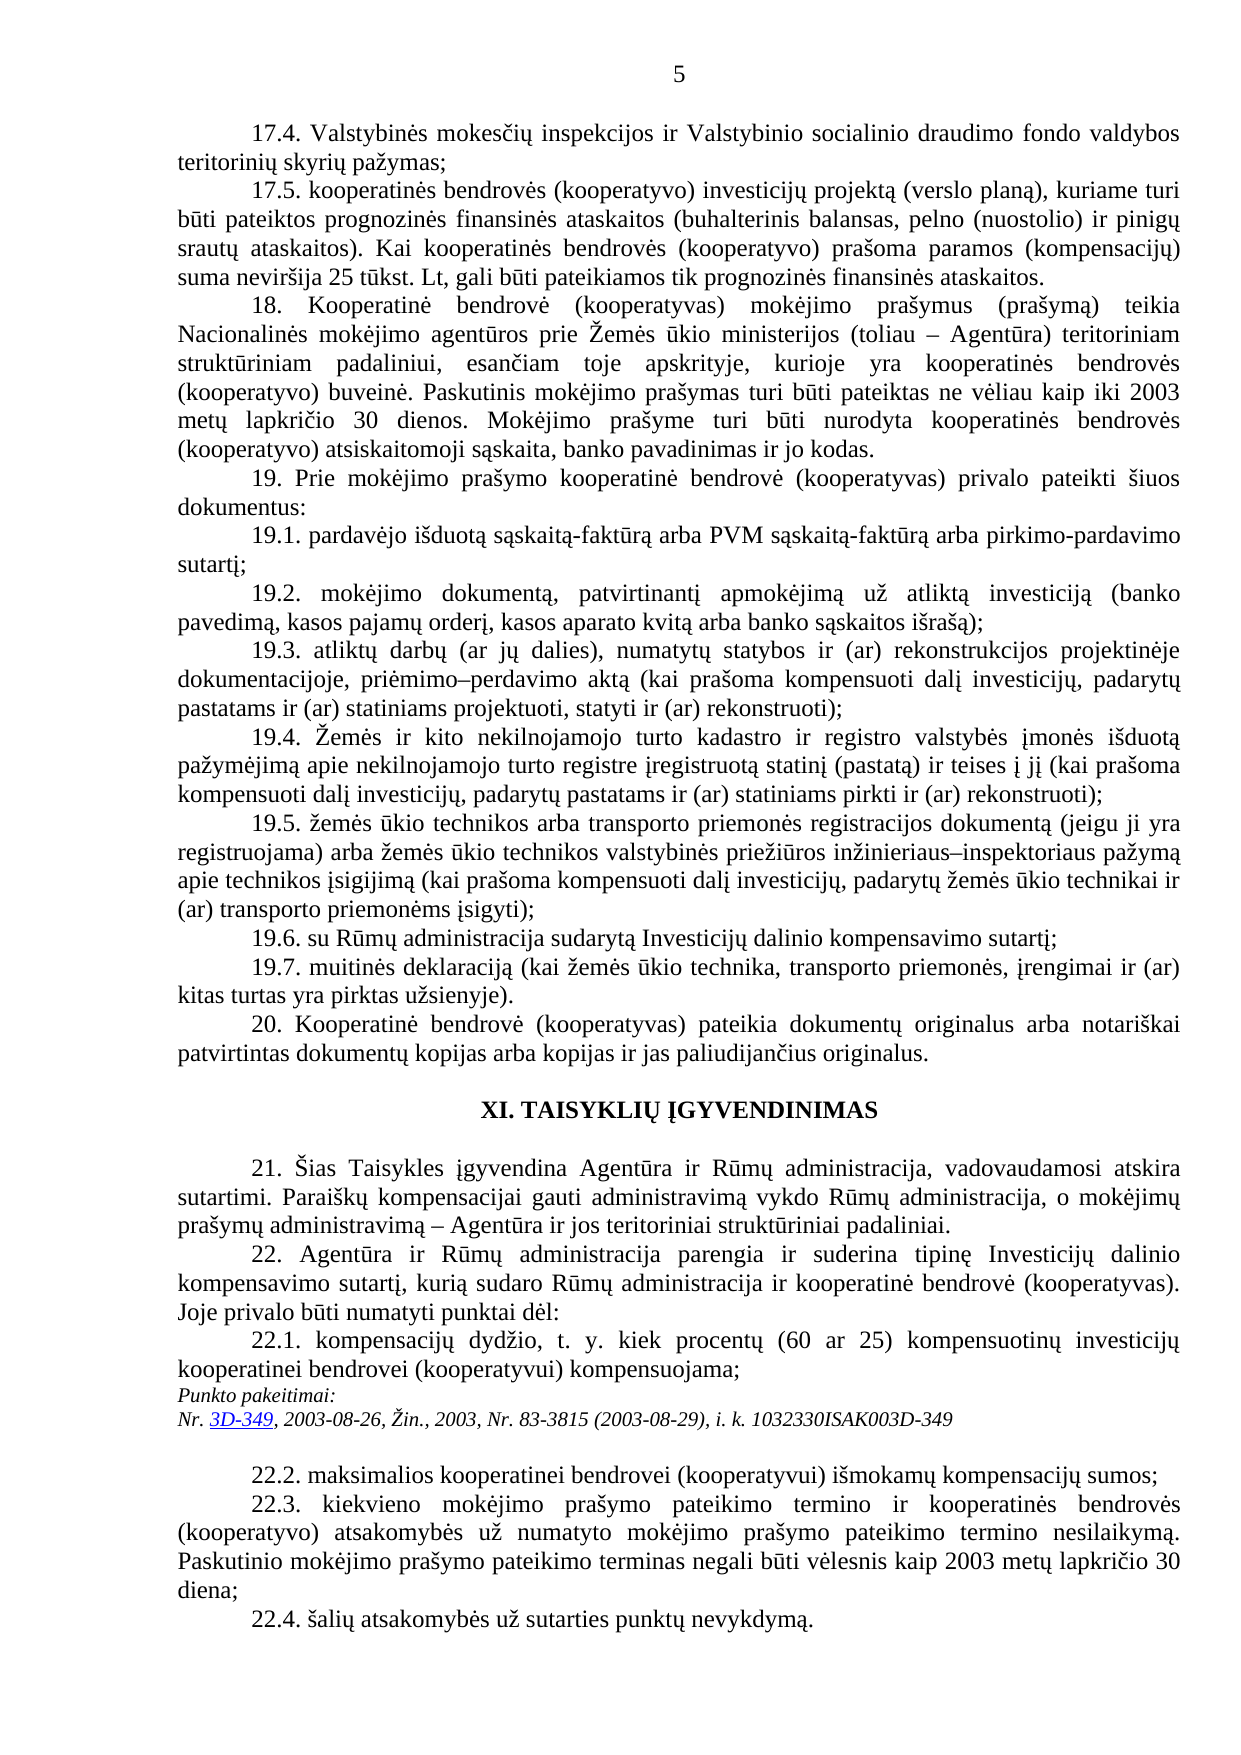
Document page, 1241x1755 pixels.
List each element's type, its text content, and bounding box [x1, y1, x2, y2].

text 22.4. šalių atsakomybės už sutarties punktų nevykdymą. [177, 1604, 1181, 1632]
text 22.1. kompensacijų dydžio, t. y. kiek procentų (60 ar 25) kompensuotinų investicijų kooperatinei bendrovei (kooperatyvui) kompensuojama; [177, 1326, 1181, 1383]
text 22.2. maksimalios kooperatinei bendrovei (kooperatyvui) išmokamų kompensacijų sumos; [177, 1460, 1181, 1489]
text 21. Šias Taisykles įgyvendina Agentūra ir Rūmų administracija, vadovaudamosi atskira sutartimi. Paraiškų kompensacijai gauti administravimą vykdo Rūmų administracija, o mokėjimų prašymų administravimą – Agentūra ir jos teritoriniai struktūriniai padaliniai. [177, 1153, 1181, 1239]
text 19.7. muitinės deklaraciją (kai žemės ūkio technika, transporto priemonės, įrengimai ir (ar) kitas turtas yra pirktas užsienyje). [177, 952, 1181, 1009]
text XI. TAISYKLIŲ ĮGYVENDINIMAS [177, 1096, 1181, 1124]
text Punkto pakeitimai: [177, 1383, 1181, 1407]
text 19.6. su Rūmų administracija sudarytą Investicijų dalinio kompensavimo sutartį; [177, 923, 1181, 952]
text 19.3. atliktų darbų (ar jų dalies), numatytų statybos ir (ar) rekonstrukcijos projektinėje dokumentacijoje, priėmimo–perdavimo aktą (kai prašoma kompensuoti dalį investicijų, padarytų pastatams ir (ar) statiniams projektuoti, statyti ir (ar) rekonstruoti); [177, 636, 1181, 722]
text 19.4. Žemės ir kito nekilnojamojo turto kadastro ir registro valstybės įmonės išduotą pažymėjimą apie nekilnojamojo turto registre įregistruotą statinį (pastatą) ir teises į jį (kai prašoma kompensuoti dalį investicijų, padarytų pastatams ir (ar) statiniams pirkti ir (ar) rekonstruoti); [177, 722, 1181, 808]
text 19.5. žemės ūkio technikos arba transporto priemonės registracijos dokumentą (jeigu ji yra registruojama) arba žemės ūkio technikos valstybinės priežiūros inžinieriaus–inspektoriaus pažymą apie technikos įsigijimą (kai prašoma kompensuoti dalį investicijų, padarytų žemės ūkio technikai ir (ar) transporto priemonėms įsigyti); [177, 808, 1181, 923]
text 19.2. mokėjimo dokumentą, patvirtinantį apmokėjimą už atliktą investiciją (banko pavedimą, kasos pajamų orderį, kasos aparato kvitą arba banko sąskaitos išrašą); [177, 578, 1181, 636]
text 17.5. kooperatinės bendrovės (kooperatyvo) investicijų projektą (verslo planą), kuriame turi būti pateiktos prognozinės finansinės ataskaitos (buhalterinis balansas, pelno (nuostolio) ir pinigų srautų ataskaitos). Kai kooperatinės bendrovės (kooperatyvo) prašoma paramos (kompensacijų) suma neviršija 25 tūkst. Lt, gali būti pateikiamos tik prognozinės finansinės ataskaitos. [177, 176, 1181, 291]
text 22.3. kiekvieno mokėjimo prašymo pateikimo termino ir kooperatinės bendrovės (kooperatyvo) atsakomybės už numatyto mokėjimo prašymo pateikimo termino nesilaikymą. Paskutinio mokėjimo prašymo pateikimo terminas negali būti vėlesnis kaip 2003 metų lapkričio 30 diena; [177, 1489, 1181, 1604]
text 17.4. Valstybinės mokesčių inspekcijos ir Valstybinio socialinio draudimo fondo valdybos teritorinių skyrių pažymas; [177, 118, 1181, 176]
text 22. Agentūra ir Rūmų administracija parengia ir suderina tipinę Investicijų dalinio kompensavimo sutartį, kurią sudaro Rūmų administracija ir kooperatinė bendrovė (kooperatyvas). Joje privalo būti numatyti punktai dėl: [177, 1239, 1181, 1326]
text 19.1. pardavėjo išduotą sąskaitą-faktūrą arba PVM sąskaitą-faktūrą arba pirkimo-pardavimo sutartį; [177, 521, 1181, 578]
text Nr. 3D-349, 2003-08-26, Žin., 2003, Nr. 83-3815 (2003-08-29), i. k. 1032330ISAK003D-349 [177, 1407, 1181, 1431]
text 20. Kooperatinė bendrovė (kooperatyvas) pateikia dokumentų originalus arba notariškai patvirtintas dokumentų kopijas arba kopijas ir jas paliudijančius originalus. [177, 1009, 1181, 1067]
text 18. Kooperatinė bendrovė (kooperatyvas) mokėjimo prašymus (prašymą) teikia Nacionalinės mokėjimo agentūros prie Žemės ūkio ministerijos (toliau – Agentūra) teritoriniam struktūriniam padaliniui, esančiam toje apskrityje, kurioje yra kooperatinės bendrovės (kooperatyvo) buveinė. Paskutinis mokėjimo prašymas turi būti pateiktas ne vėliau kaip iki 2003 metų lapkričio 30 dienos. Mokėjimo prašyme turi būti nurodyta kooperatinės bendrovės (kooperatyvo) atsiskaitomoji sąskaita, banko pavadinimas ir jo kodas. [177, 291, 1181, 463]
text 19. Prie mokėjimo prašymo kooperatinė bendrovė (kooperatyvas) privalo pateikti šiuos dokumentus: [177, 463, 1181, 521]
